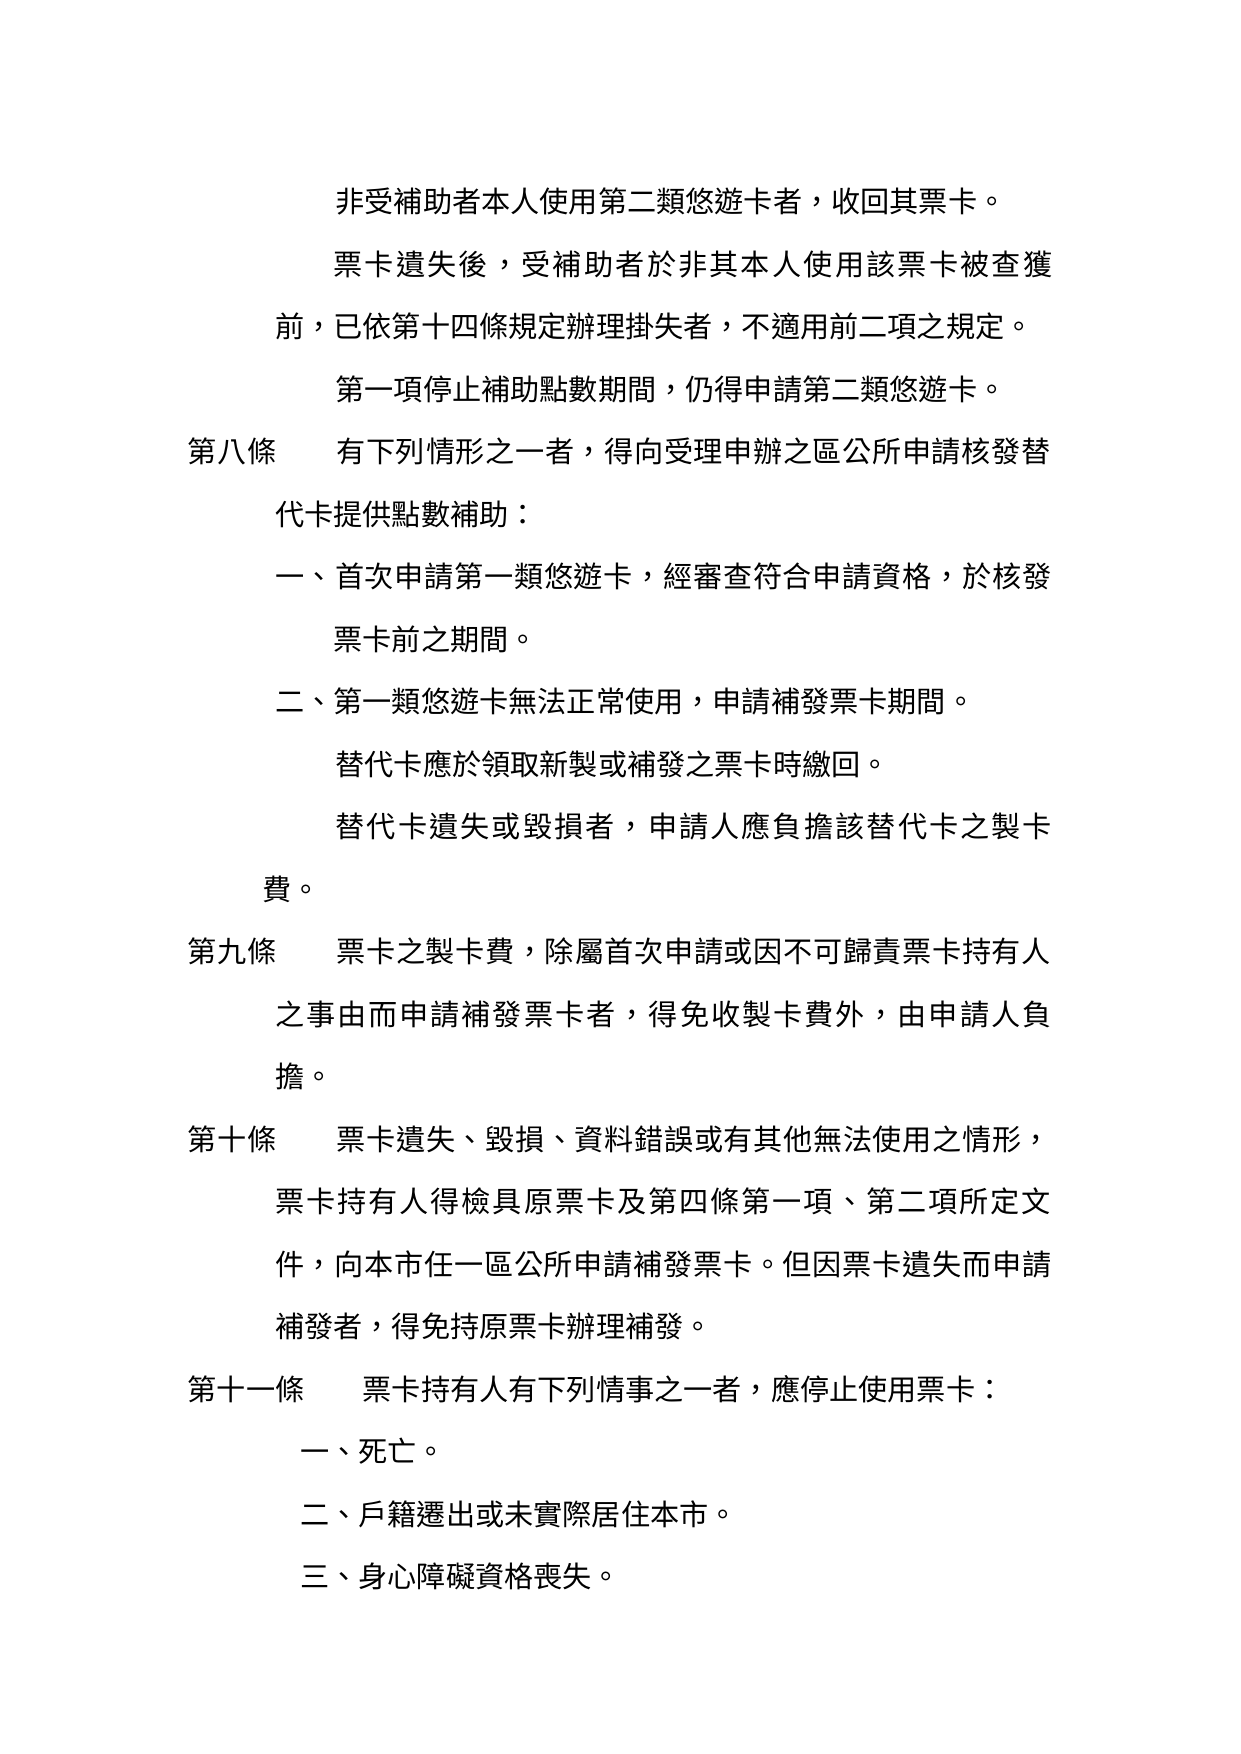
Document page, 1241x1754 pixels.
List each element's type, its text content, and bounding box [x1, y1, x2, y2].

text 第八條 有下列情形之一者，得向受理申辦之區公所申請核發替代卡提供點數補助： [187, 408, 1053, 533]
text 票卡遺失後，受補助者於非其本人使用該票卡被查獲前，已依第十四條規定辦理掛失者，不適用前二項之規定。 [275, 221, 1053, 346]
text 第一項停止補助點數期間，仍得申請第二類悠遊卡。 [262, 346, 1053, 408]
text 非受補助者本人使用第二類悠遊卡者，收回其票卡。 [262, 158, 1053, 221]
text 二、戶籍遷出或未實際居住本市。 [300, 1471, 1053, 1533]
text 三、身心障礙資格喪失。 [300, 1533, 1053, 1596]
text 二、第一類悠遊卡無法正常使用，申請補發票卡期間。 [275, 658, 1053, 721]
text 第十一條 票卡持有人有下列情事之一者，應停止使用票卡： [187, 1346, 1053, 1408]
text 第十條 票卡遺失、毀損、資料錯誤或有其他無法使用之情形，票卡持有人得檢具原票卡及第四條第一項、第二項所定文件，向本市任一區公所申請補發票卡。但因票卡遺失而申請補發者，得免持原票卡辦理補發。 [187, 1096, 1053, 1346]
text 替代卡遺失或毀損者，申請人應負擔該替代卡之製卡費。 [262, 783, 1053, 908]
text 第九條 票卡之製卡費，除屬首次申請或因不可歸責票卡持有人之事由而申請補發票卡者，得免收製卡費外，由申請人負擔。 [187, 908, 1053, 1096]
text 一、首次申請第一類悠遊卡，經審查符合申請資格，於核發票卡前之期間。 [275, 533, 1053, 658]
text 替代卡應於領取新製或補發之票卡時繳回。 [262, 721, 1053, 783]
text 一、死亡。 [300, 1408, 1053, 1471]
